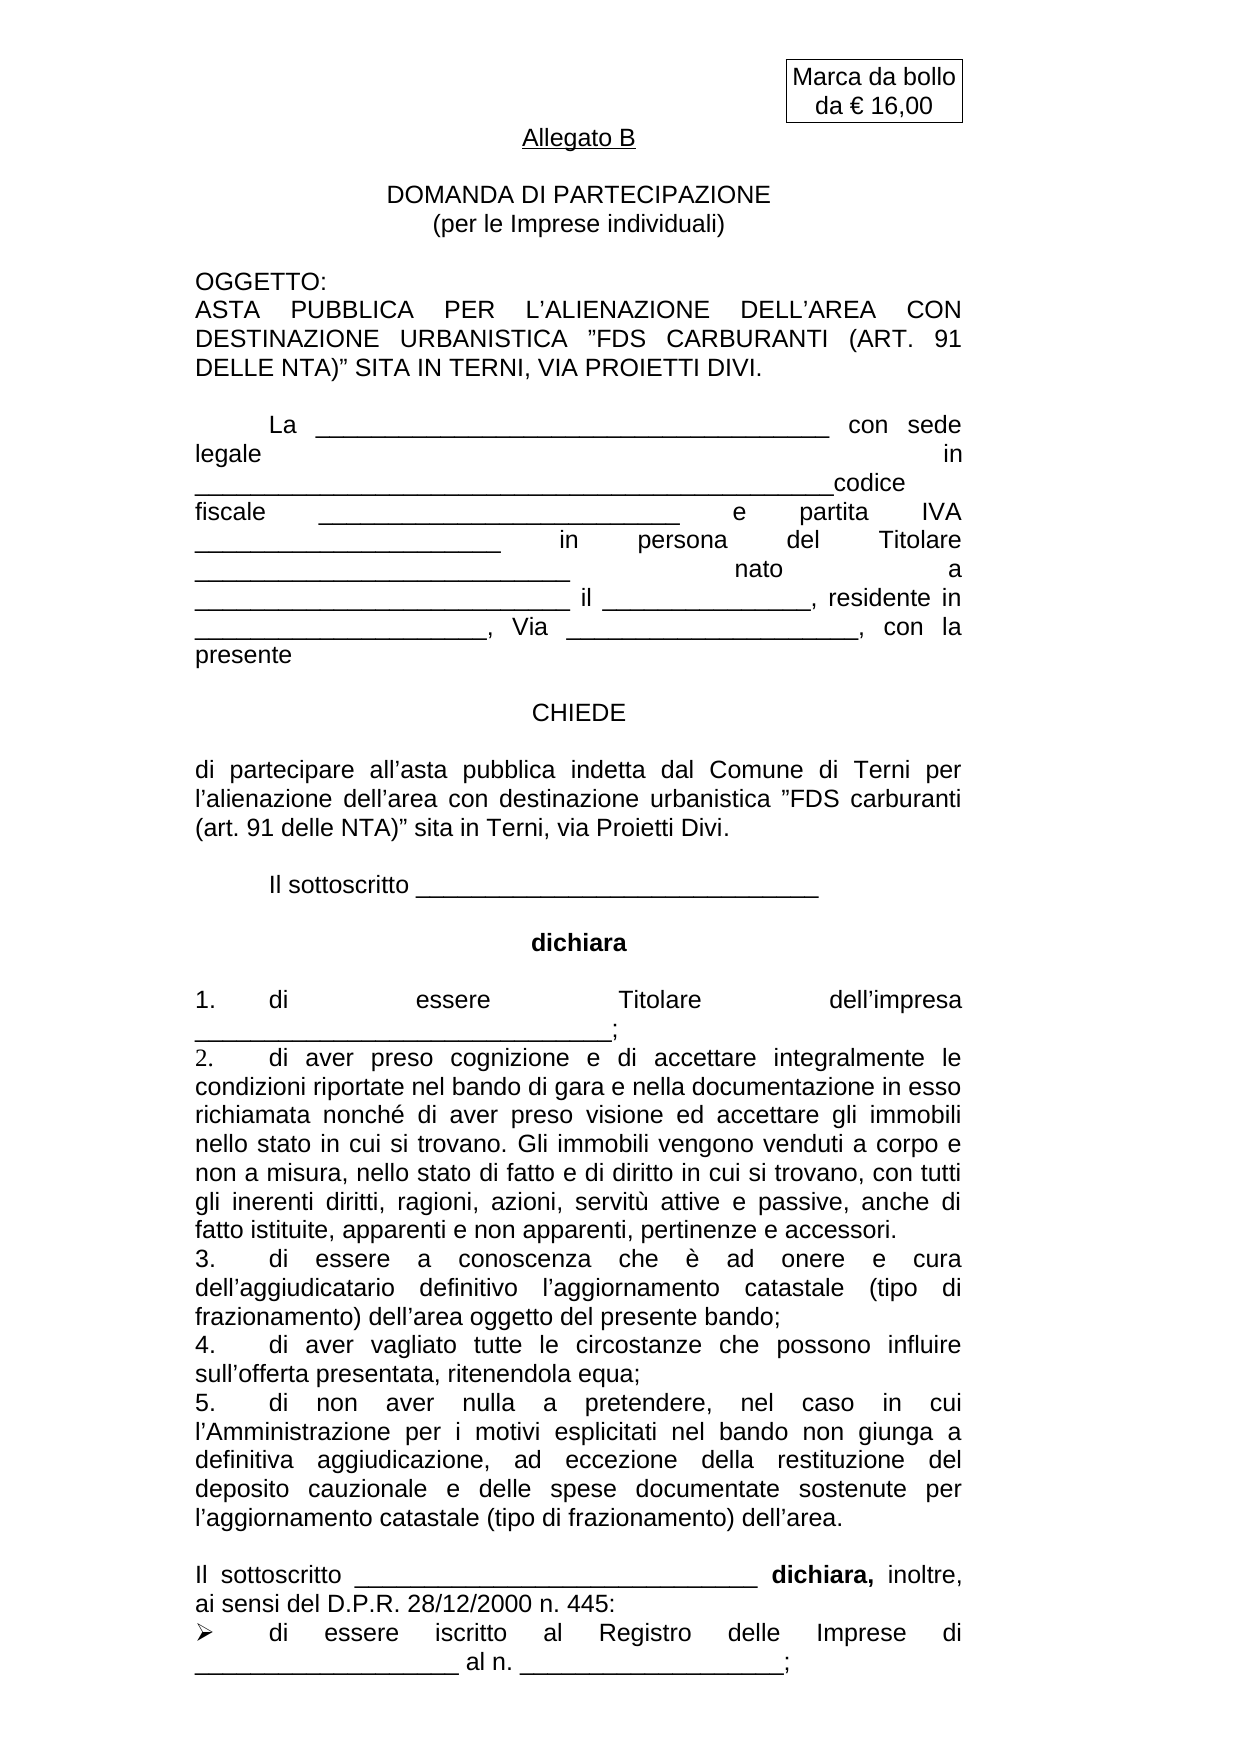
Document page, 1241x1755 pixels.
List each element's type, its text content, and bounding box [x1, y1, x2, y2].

text Marca da bollo da € 16,00 [787, 60, 962, 122]
list di aver preso cognizione e di accettare integralmente le condizioni riportate nel bando di gara e nella documentazione in esso richiamata nonché di aver preso visione ed accettare gli immobili nello stato in cui si trovano. Gli immobili vengono venduti a corpo e non a misura, nello stato di fatto e di diritto in cui si trovano, con tutti gli inerenti diritti, ragioni, azioni, servitù attive e passive, anche di fatto istituite, apparenti e non apparenti, pertinenze e accessori. [195, 1043, 963, 1244]
text Il sottoscritto _____________________________ [195, 870, 963, 899]
list di non aver nulla a pretendere, nel caso in cui l’Amministrazione per i motivi esplicitati nel bando non giunga a definitiva aggiudicazione, ad eccezione della restituzione del deposito cauzionale e delle spese documentate sostenute per l’aggiornamento catastale (tipo di frazionamento) dell’area. [195, 1388, 963, 1532]
text di partecipare all’asta pubblica indetta dal Comune di Terni per l’alienazione dell’area con destinazione urbanistica ”FDS carburanti (art. 91 delle NTA)” sita in Terni, via Proietti Divi. [195, 755, 963, 842]
text DOMANDA DI PARTECIPAZIONE [195, 180, 963, 209]
text La _____________________________________ con sede legale in ______________________________________________codice fiscale __________________________ e partita IVA ______________________ in persona del Titolare ___________________________ nato a ___________________________ il _______________, residente in _____________________, Via _____________________, con la presente [195, 410, 963, 669]
text Il sottoscritto _____________________________ dichiara, inoltre, ai sensi del D.P.R. 28/12/2000 n. 445: [195, 1560, 963, 1618]
list di aver vagliato tutte le circostanze che possono influire sull’offerta presentata, ritenendola equa; [195, 1330, 963, 1388]
text ASTA PUBBLICA PER L’ALIENAZIONE DELL’AREA con destinazione urbanistica ”FDS carburanti (art. 91 delle NTA)” sita in Terni, via Proietti Divi. [195, 295, 963, 382]
text OGGETTO: [195, 267, 963, 295]
list di essere iscritto al Registro delle Imprese di ___________________ al n. ___________________; [195, 1618, 963, 1676]
text Allegato B [195, 123, 963, 152]
list di essere a conoscenza che è ad onere e cura dell’aggiudicatario definitivo l’aggiornamento catastale (tipo di frazionamento) dell’area oggetto del presente bando; [195, 1244, 963, 1330]
text dichiara [195, 928, 963, 957]
list di essere Titolare dell’impresa ______________________________; [195, 985, 963, 1043]
text (per le Imprese individuali) [195, 209, 963, 238]
subtitle CHIEDE [195, 698, 963, 727]
